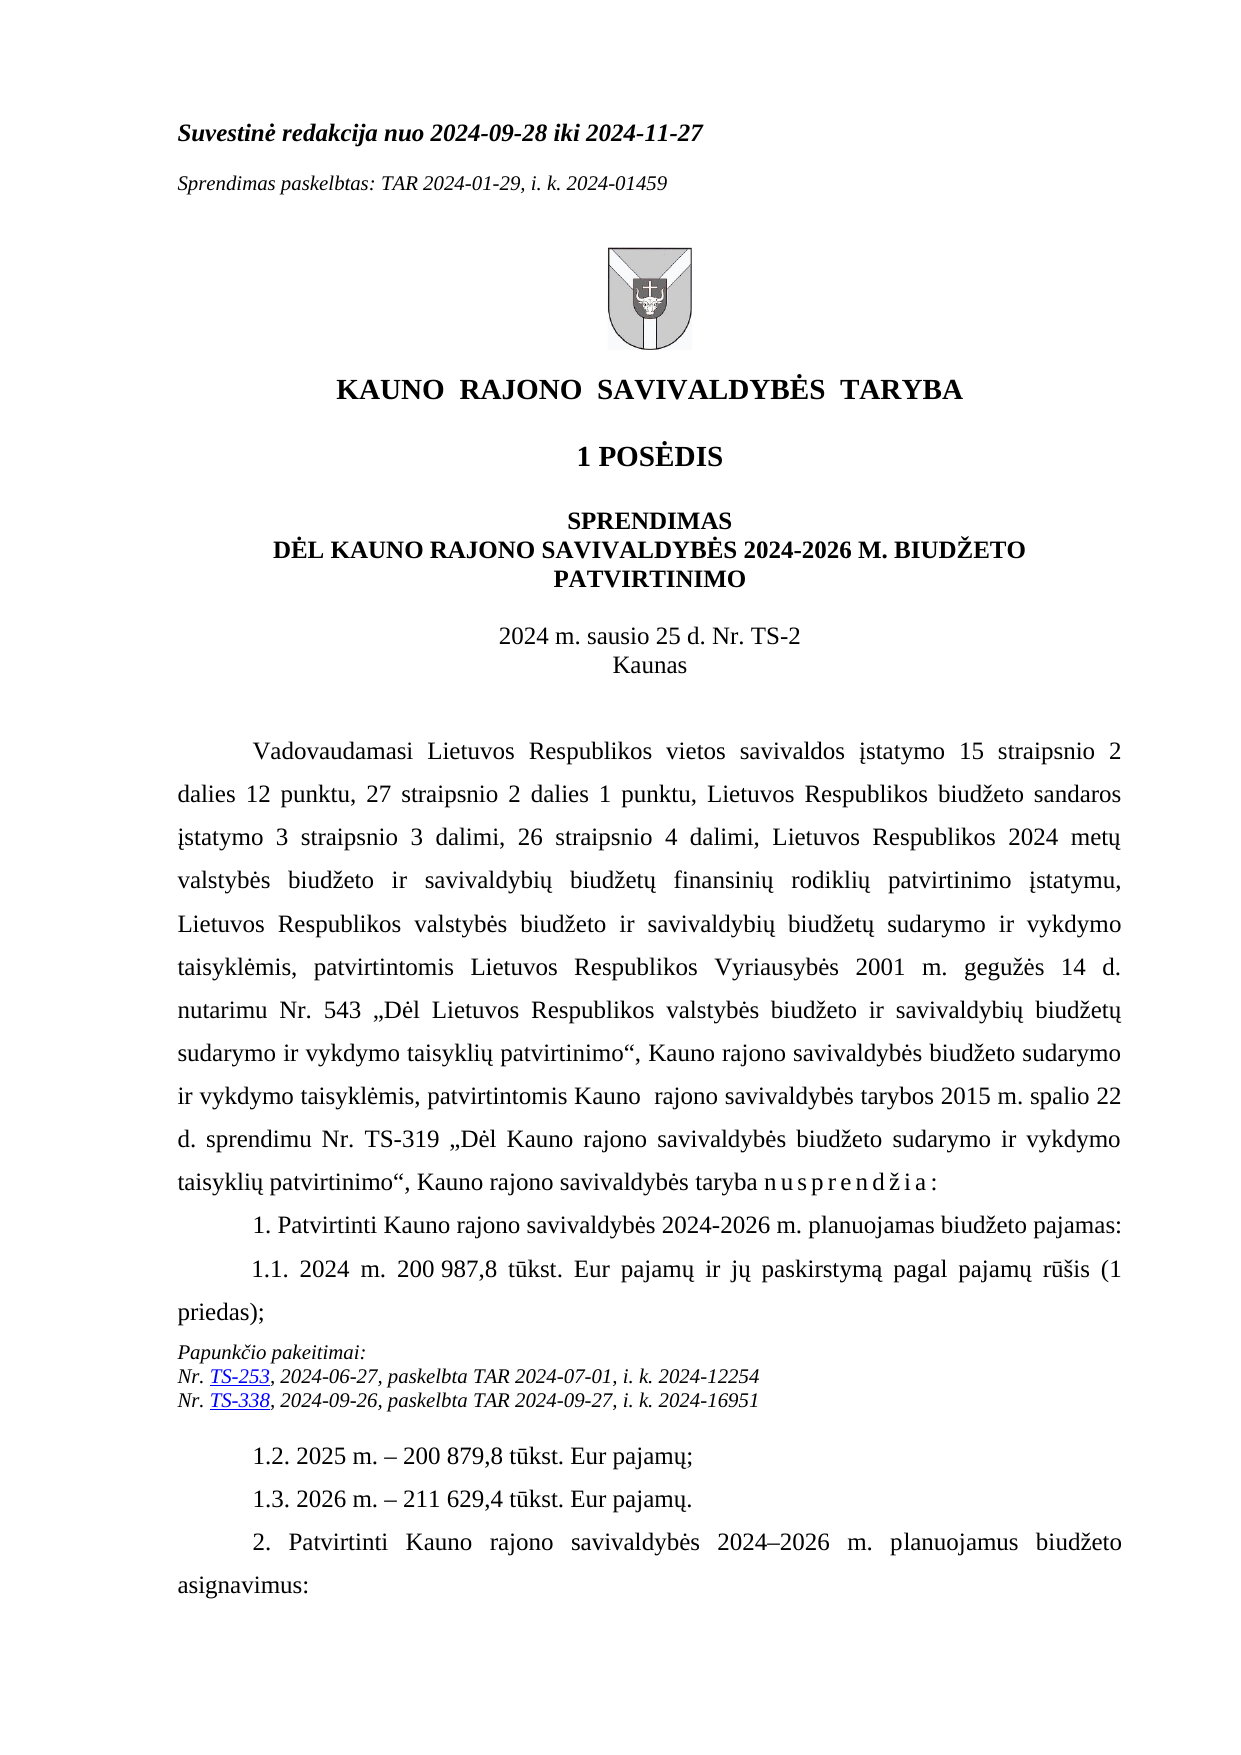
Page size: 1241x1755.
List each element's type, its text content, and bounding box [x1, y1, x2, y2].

text 1. Patvirtinti Kauno rajono savivaldybės 2024-2026 m. planuojamas biudžeto pajamas: [177, 1211, 1122, 1239]
text Nr. TS-253, 2024-06-27, paskelbta TAR 2024-07-01, i. k. 2024-12254 [177, 1364, 1122, 1388]
text Suvestinė redakcija nuo 2024-09-28 iki 2024-11-27 [177, 118, 1122, 147]
text 2. Patvirtinti Kauno rajono savivaldybės 2024–2026 m. planuojamus biudžeto asignavimus: [177, 1527, 1122, 1599]
text 1.3. 2026 m. – 211 629,4 tūkst. Eur pajamų. [177, 1484, 1122, 1513]
text Nr. TS-338, 2024-09-26, paskelbta TAR 2024-09-27, i. k. 2024-16951 [177, 1388, 1122, 1412]
text 2024 m. sausio 25 d. Nr. TS-2 [177, 621, 1122, 650]
text Kaunas [177, 650, 1122, 679]
text Vadovaudamasi Lietuvos Respublikos vietos savivaldos įstatymo 15 straipsnio 2 dalies 12 punktu, 27 straipsnio 2 dalies 1 punktu, Lietuvos Respublikos biudžeto sandaros įstatymo 3 straipsnio 3 dalimi, 26 straipsnio 4 dalimi, Lietuvos Respublikos 2024 metų valstybės biudžeto ir savivaldybių biudžetų finansinių rodiklių patvirtinimo įstatymu, Lietuvos Respublikos valstybės biudžeto ir savivaldybių biudžetų sudarymo ir vykdymo taisyklėmis, patvirtintomis Lietuvos Respublikos Vyriausybės 2001 m. gegužės 14 d. nutarimu Nr. 543 „Dėl Lietuvos Respublikos valstybės biudžeto ir savivaldybių biudžetų sudarymo ir vykdymo taisyklių patvirtinimo“, Kauno rajono savivaldybės biudžeto sudarymo ir vykdymo taisyklėmis, patvirtintomis Kauno rajono savivaldybės tarybos 2015 m. spalio 22 d. sprendimu Nr. TS-319 „Dėl Kauno rajono savivaldybės biudžeto sudarymo ir vykdymo taisyklių patvirtinimo“, Kauno rajono savivaldybės taryba nusprendžia: [177, 736, 1122, 1196]
text Papunkčio pakeitimai: [177, 1340, 1122, 1364]
text 1.1. 2024 m. 200 987,8 tūkst. Eur pajamų ir jų paskirstymą pagal pajamų rūšis (1 priedas); [177, 1254, 1122, 1326]
text 1.2. 2025 m. – 200 879,8 tūkst. Eur pajamų; [177, 1441, 1122, 1470]
text SPRENDIMAS [177, 506, 1122, 535]
text 1 POSĖDIS [177, 439, 1122, 473]
text KAUNO RAJONO SAVIVALDYBĖS TARYBA [177, 372, 1122, 406]
text Sprendimas paskelbtas: TAR 2024-01-29, i. k. 2024-01459 [177, 171, 1122, 195]
text DĖL KAUNO RAJONO SAVIVALDYBĖS 2024-2026 M. BIUDŽETO PATVIRTINIMO [177, 535, 1122, 592]
